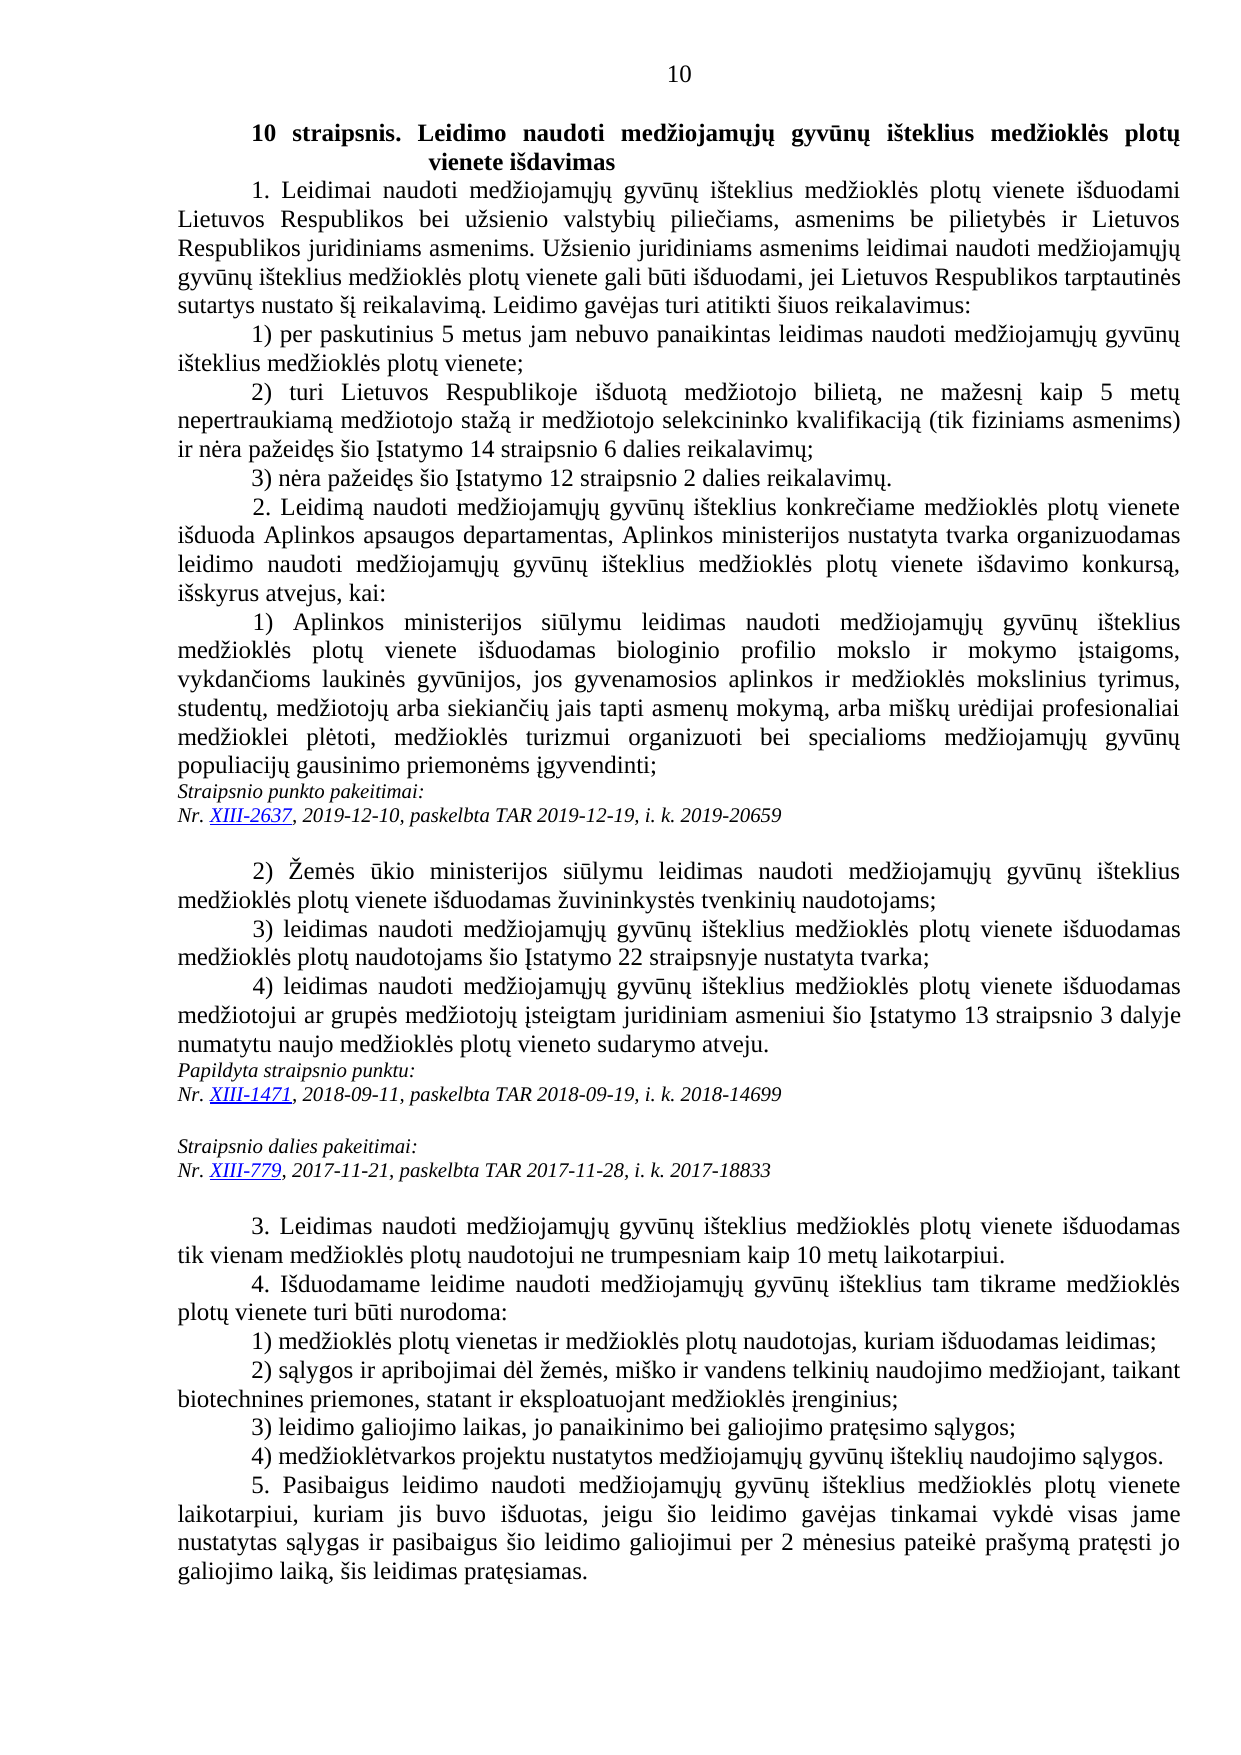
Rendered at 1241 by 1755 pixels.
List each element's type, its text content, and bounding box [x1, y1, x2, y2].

text 2. Leidimą naudoti medžiojamųjų gyvūnų išteklius konkrečiame medžioklės plotų vienete išduoda Aplinkos apsaugos departamentas, Aplinkos ministerijos nustatyta tvarka organizuodamas leidimo naudoti medžiojamųjų gyvūnų išteklius medžioklės plotų vienete išdavimo konkursą, išskyrus atvejus, kai: [177, 492, 1181, 607]
text Nr. XIII-779, 2017-11-21, paskelbta TAR 2017-11-28, i. k. 2017-18833 [177, 1158, 1181, 1182]
text 5. Pasibaigus leidimo naudoti medžiojamųjų gyvūnų išteklius medžioklės plotų vienete laikotarpiui, kuriam jis buvo išduotas, jeigu šio leidimo gavėjas tinkamai vykdė visas jame nustatytas sąlygas ir pasibaigus šio leidimo galiojimui per 2 mėnesius pateikė prašymą pratęsti jo galiojimo laiką, šis leidimas pratęsiamas. [177, 1470, 1181, 1585]
text 3) nėra pažeidęs šio Įstatymo 12 straipsnio 2 dalies reikalavimų. [177, 463, 1181, 492]
text 2) Žemės ūkio ministerijos siūlymu leidimas naudoti medžiojamųjų gyvūnų išteklius medžioklės plotų vienete išduodamas žuvininkystės tvenkinių naudotojams; [177, 856, 1181, 914]
text Straipsnio punkto pakeitimai: [177, 779, 1181, 803]
text 10 straipsnis. Leidimo naudoti medžiojamųjų gyvūnų išteklius medžioklės plotų vienete išdavimas [251, 118, 1181, 176]
text 1. Leidimai naudoti medžiojamųjų gyvūnų išteklius medžioklės plotų vienete išduodami Lietuvos Respublikos bei užsienio valstybių piliečiams, asmenims be pilietybės ir Lietuvos Respublikos juridiniams asmenims. Užsienio juridiniams asmenims leidimai naudoti medžiojamųjų gyvūnų išteklius medžioklės plotų vienete gali būti išduodami, jei Lietuvos Respublikos tarptautinės sutartys nustato šį reikalavimą. Leidimo gavėjas turi atitikti šiuos reikalavimus: [177, 176, 1181, 319]
text 4) leidimas naudoti medžiojamųjų gyvūnų išteklius medžioklės plotų vienete išduodamas medžiotojui ar grupės medžiotojų įsteigtam juridiniam asmeniui šio Įstatymo 13 straipsnio 3 dalyje numatytu naujo medžioklės plotų vieneto sudarymo atveju. [177, 971, 1181, 1057]
text 4. Išduodamame leidime naudoti medžiojamųjų gyvūnų išteklius tam tikrame medžioklės plotų vienete turi būti nurodoma: [177, 1269, 1181, 1326]
text Nr. XIII-1471, 2018-09-11, paskelbta TAR 2018-09-19, i. k. 2018-14699 [177, 1082, 1181, 1106]
text Papildyta straipsnio punktu: [177, 1057, 1181, 1082]
text 1) Aplinkos ministerijos siūlymu leidimas naudoti medžiojamųjų gyvūnų išteklius medžioklės plotų vienete išduodamas biologinio profilio mokslo ir mokymo įstaigoms, vykdančioms laukinės gyvūnijos, jos gyvenamosios aplinkos ir medžioklės mokslinius tyrimus, studentų, medžiotojų arba siekiančių jais tapti asmenų mokymą, arba miškų urėdijai profesionaliai medžioklei plėtoti, medžioklės turizmui organizuoti bei specialioms medžiojamųjų gyvūnų populiacijų gausinimo priemonėms įgyvendinti; [177, 607, 1181, 779]
text 2) turi Lietuvos Respublikoje išduotą medžiotojo bilietą, ne mažesnį kaip 5 metų nepertraukiamą medžiotojo stažą ir medžiotojo selekcininko kvalifikaciją (tik fiziniams asmenims) ir nėra pažeidęs šio Įstatymo 14 straipsnio 6 dalies reikalavimų; [177, 377, 1181, 463]
text 1) per paskutinius 5 metus jam nebuvo panaikintas leidimas naudoti medžiojamųjų gyvūnų išteklius medžioklės plotų vienete; [177, 319, 1181, 377]
text Straipsnio dalies pakeitimai: [177, 1134, 1181, 1158]
text 3. Leidimas naudoti medžiojamųjų gyvūnų išteklius medžioklės plotų vienete išduodamas tik vienam medžioklės plotų naudotojui ne trumpesniam kaip 10 metų laikotarpiui. [177, 1211, 1181, 1269]
text 3) leidimo galiojimo laikas, jo panaikinimo bei galiojimo pratęsimo sąlygos; [177, 1412, 1181, 1441]
text 2) sąlygos ir apribojimai dėl žemės, miško ir vandens telkinių naudojimo medžiojant, taikant biotechnines priemones, statant ir eksploatuojant medžioklės įrenginius; [177, 1355, 1181, 1412]
text 1) medžioklės plotų vienetas ir medžioklės plotų naudotojas, kuriam išduodamas leidimas; [177, 1326, 1181, 1355]
text 3) leidimas naudoti medžiojamųjų gyvūnų išteklius medžioklės plotų vienete išduodamas medžioklės plotų naudotojams šio Įstatymo 22 straipsnyje nustatyta tvarka; [177, 914, 1181, 971]
text 4) medžioklėtvarkos projektu nustatytos medžiojamųjų gyvūnų išteklių naudojimo sąlygos. [177, 1441, 1181, 1470]
text Nr. XIII-2637, 2019-12-10, paskelbta TAR 2019-12-19, i. k. 2019-20659 [177, 803, 1181, 827]
